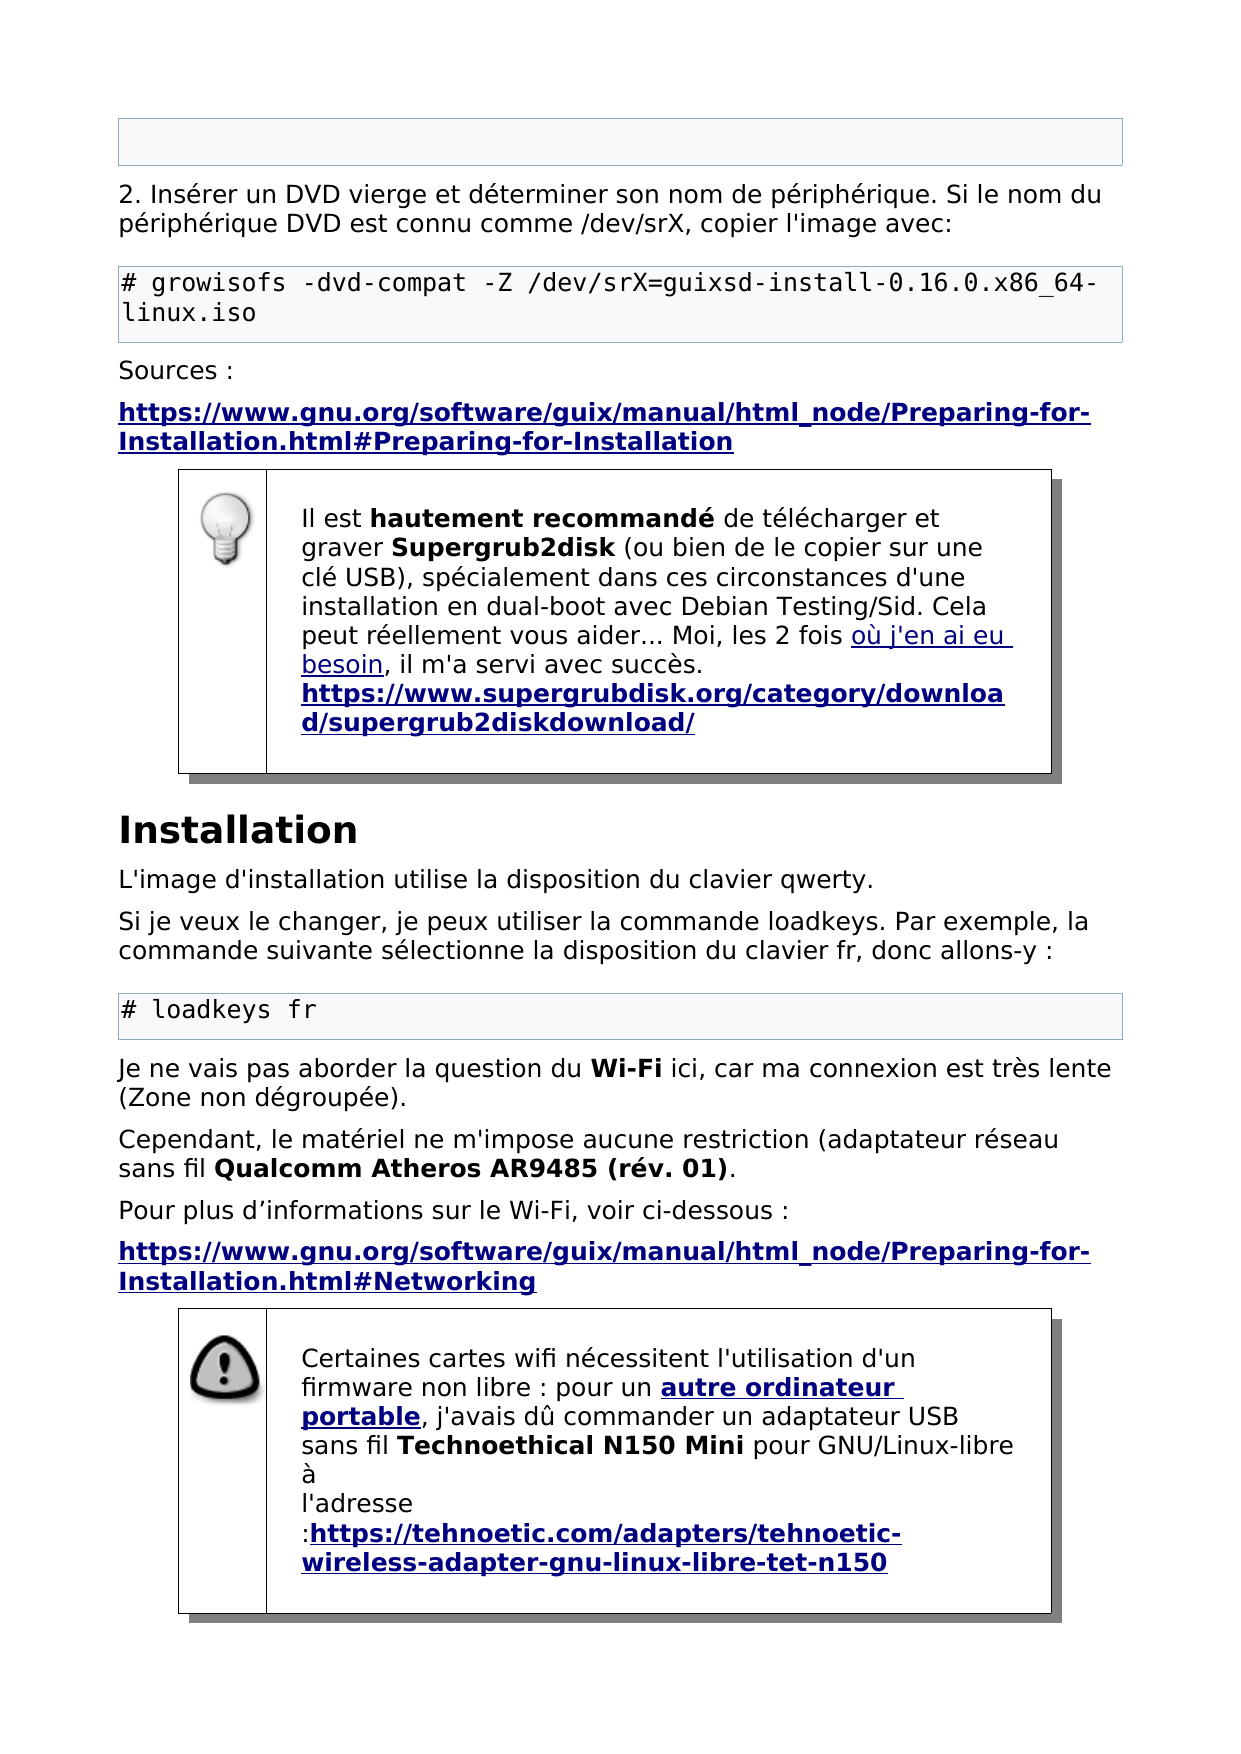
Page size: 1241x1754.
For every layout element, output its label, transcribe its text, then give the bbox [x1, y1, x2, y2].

text Sources : [118, 356, 1122, 386]
table_header # growisofs -dvd-compat -Z /dev/srX=guixsd-install-0.16.0.x86_64-linux.iso [119, 267, 1122, 342]
table_header # loadkeys fr [119, 994, 1122, 1039]
table_header Il est hautement recommandé de télécharger et graver Supergrub2disk (ou bien de le copier sur une clé USB), spécialement dans ces circonstances d'une installation en dual-boot avec Debian Testing/Sid. Cela peut réellement vous aider... Moi, les 2 fois où j'en ai eu besoin, il m'a servi avec succès. https://www.supergrubdisk.org/category/download/supergrub2diskdownload/ [267, 470, 1051, 773]
text L'image d'installation utilise la disposition du clavier qwerty. [118, 865, 1122, 894]
text 2. Insérer un DVD vierge et déterminer son nom de périphérique. Si le nom du périphérique DVD est connu comme /dev/srX, copier l'image avec: [118, 180, 1122, 238]
text Si je veux le changer, je peux utiliser la commande loadkeys. Par exemple, la commande suivante sélectionne la disposition du clavier fr, donc allons-y : [118, 907, 1122, 965]
picture [190, 1332, 266, 1407]
text https://www.gnu.org/software/guix/manual/html_node/Preparing-for-Installation.html#Networking [118, 1237, 1122, 1296]
table_header [179, 470, 266, 773]
text Cependant, le matériel ne m'impose aucune restriction (adaptateur réseau sans fil Qualcomm Atheros AR9485 (rév. 01). [118, 1125, 1122, 1183]
text https://www.gnu.org/software/guix/manual/html_node/Preparing-for-Installation.html#Preparing-for-Installation [118, 398, 1122, 456]
text Je ne vais pas aborder la question du Wi-Fi ici, car ma connexion est très lente (Zone non dégroupée). [118, 1054, 1122, 1112]
text Pour plus d’informations sur le Wi-Fi, voir ci-dessous : [118, 1196, 1122, 1225]
subtitle Installation [118, 809, 1122, 853]
table_header [179, 1309, 266, 1613]
table_header [119, 119, 1122, 165]
picture [190, 492, 266, 568]
table_header Certaines cartes wifi nécessitent l'utilisation d'un firmware non libre : pour un autre ordinateur portable, j'avais dû commander un adaptateur USB sans fil Technoethical N150 Mini pour GNU/Linux-libre à l'adresse :https://tehnoetic.com/adapters/tehnoetic-wireless-adapter-gnu-linux-libre-tet-n150 [267, 1309, 1051, 1613]
